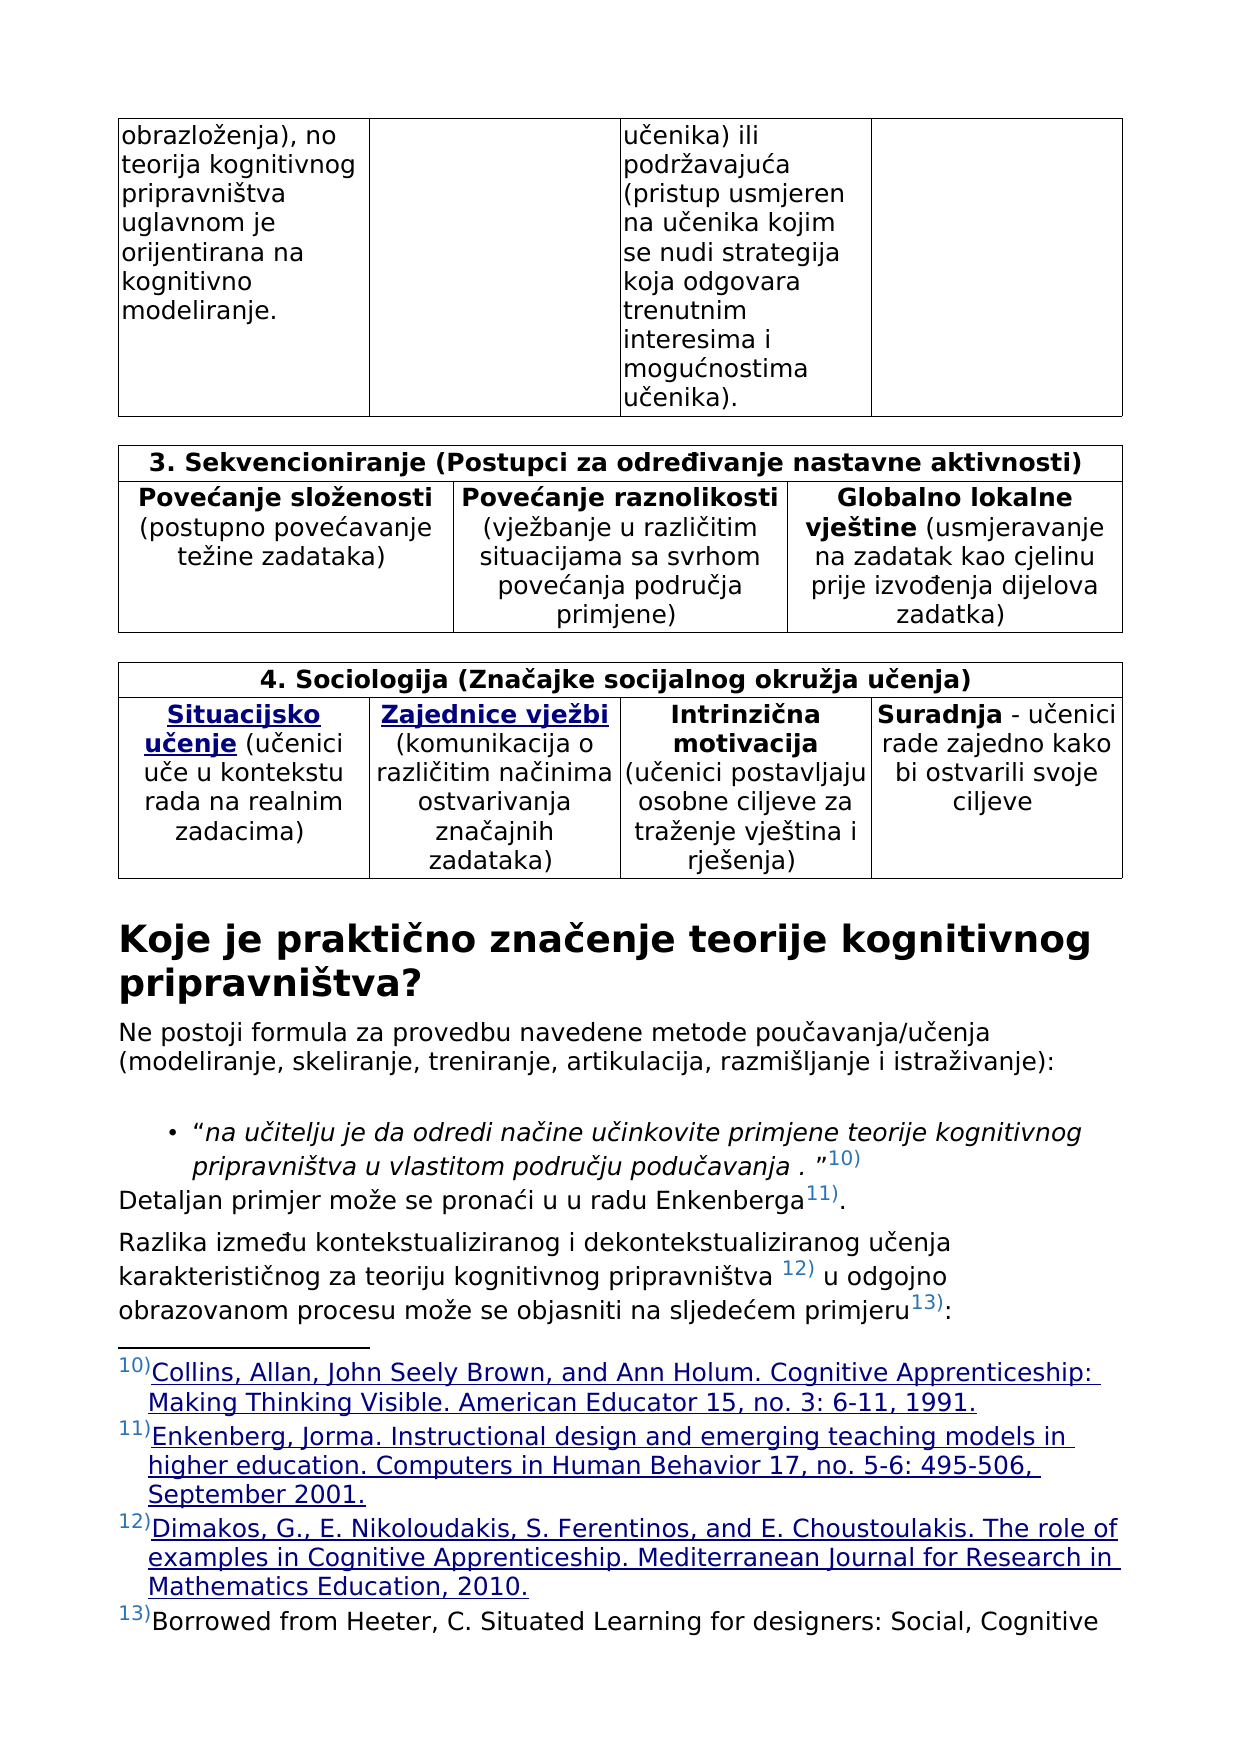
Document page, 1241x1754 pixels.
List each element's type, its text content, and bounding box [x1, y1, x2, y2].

table_cell Zajednice vježbi (komunikacija o različitim načinima ostvarivanja značajnih zadataka) [370, 698, 620, 878]
table_cell Povećanje složenosti (postupno povećavanje težine zadataka) [119, 482, 453, 632]
text Detaljan primjer može se pronaći u u radu Enkenberga. [118, 1181, 1122, 1215]
table_cell Intrinzična motivacija (učenici postavljaju osobne ciljeve za traženje vještina i rješenja) [621, 698, 871, 878]
table_cell obrazloženja), no teorija kognitivnog pripravništva uglavnom je orijentirana na kognitivno modeliranje. [119, 119, 369, 416]
table_cell Suradnja - učenici rade zajedno kako bi ostvarili svoje ciljeve [872, 698, 1122, 878]
text Borrowed from Heeter, C. Situated Learning for designers: Social, Cognitive [118, 1602, 1122, 1636]
table_cell [370, 119, 620, 416]
text Enkenberg, Jorma. Instructional design and emerging teaching models in higher education. Computers in Human Behavior 17, no. 5-6: 495-506, September 2001. [118, 1417, 1122, 1509]
text Razlika između kontekstualiziranog i dekontekstualiziranog učenja karakterističnog za teoriju kognitivnog pripravništva u odgojno obrazovanom procesu može se objasniti na sljedećem primjeru: [118, 1228, 1122, 1325]
table_cell Situacijsko učenje (učenici uče u kontekstu rada na realnim zadacima) [119, 698, 369, 878]
table_cell [872, 119, 1122, 416]
text Ne postoji formula za provedbu navedene metode poučavanja/učenja (modeliranje, skeliranje, treniranje, artikulacija, razmišljanje i istraživanje): [118, 1018, 1122, 1076]
list “na učitelju je da odredi načine učinkovite primjene teorije kognitivnog pripravništva u vlastitom području podučavanja . ” [177, 1118, 1122, 1181]
table_header 3. Sekvencioniranje (Postupci za određivanje nastavne aktivnosti) [119, 446, 1122, 481]
list Collins, Allan, John Seely Brown, and Ann Holum. Cognitive Apprenticeship: Making Thinking Visible. American Educator 15, no. 3: 6-11, 1991. [118, 1354, 1122, 1417]
subtitle Koje je praktično značenje teorije kognitivnog pripravništva? [118, 918, 1122, 1005]
table_cell Globalno lokalne vještine (usmjeravanje na zadatak kao cjelinu prije izvođenja dijelova zadatka) [788, 482, 1122, 632]
table_cell učenika) ili podržavajuća (pristup usmjeren na učenika kojim se nudi strategija koja odgovara trenutnim interesima i mogućnostima učenika). [621, 119, 871, 416]
table_header 4. Sociologija (Značajke socijalnog okružja učenja) [119, 663, 1122, 697]
table_cell Povećanje raznolikosti (vježbanje u različitim situacijama sa svrhom povećanja područja primjene) [454, 482, 787, 632]
text Dimakos, G., E. Nikoloudakis, S. Ferentinos, and E. Choustoulakis. The role of examples in Cognitive Apprenticeship. Mediterranean Journal for Research in Mathematics Education, 2010. [118, 1509, 1122, 1602]
